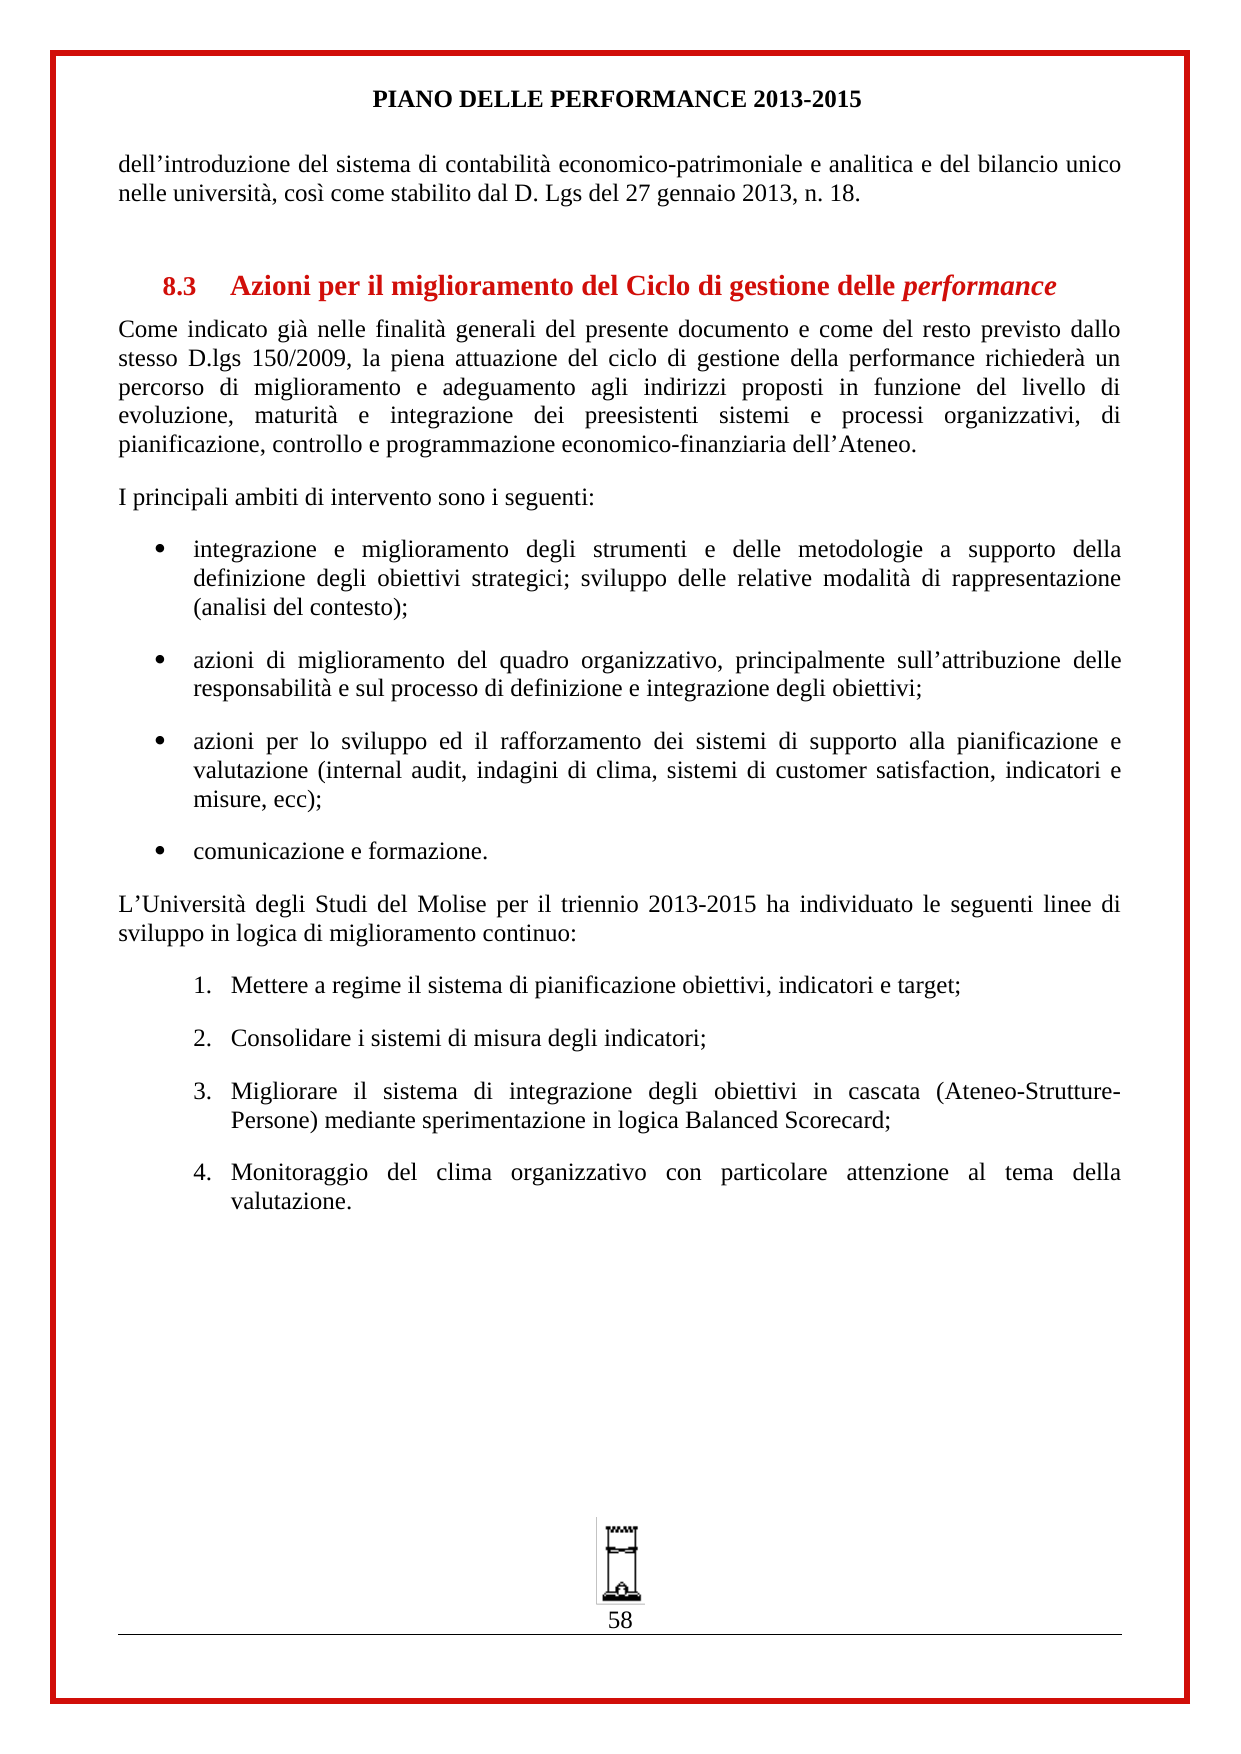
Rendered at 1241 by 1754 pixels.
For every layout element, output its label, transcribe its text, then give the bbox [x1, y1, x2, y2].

list Mettere a regime il sistema di pianificazione obiettivi, indicatori e target; [193, 971, 1122, 999]
list Consolidare i sistemi di misura degli indicatori; [193, 1023, 1122, 1052]
text Come indicato già nelle finalità generali del presente documento e come del resto previsto dallo stesso D.lgs 150/2009, la piena attuazione del ciclo di gestione della performance richiederà un percorso di miglioramento e adeguamento agli indirizzi proposti in funzione del livello di evoluzione, maturità e integrazione dei preesistenti sistemi e processi organizzativi, di pianificazione, controllo e programmazione economico-finanziaria dell’Ateneo. [118, 314, 1122, 458]
list integrazione e miglioramento degli strumenti e delle metodologie a supporto della definizione degli obiettivi strategici; sviluppo delle relative modalità di rappresentazione (analisi del contesto); [156, 534, 1122, 621]
list azioni per lo sviluppo ed il rafforzamento dei sistemi di supporto alla pianificazione e valutazione (internal audit, indagini di clima, sistemi di customer satisfaction, indicatori e misure, ecc); [156, 726, 1122, 812]
text dell’introduzione del sistema di contabilità economico-patrimoniale e analitica e del bilancio unico nelle università, così come stabilito dal D. Lgs del 27 gennaio 2013, n. 18. [118, 149, 1122, 207]
subtitle Azioni per il miglioramento del Ciclo di gestione delle performance [162, 268, 1122, 302]
list Migliorare il sistema di integrazione degli obiettivi in cascata (Ateneo-Strutture-Persone) mediante sperimentazione in logica Balanced Scorecard; [193, 1076, 1122, 1133]
list comunicazione e formazione. [156, 836, 1122, 865]
list azioni di miglioramento del quadro organizzativo, principalmente sull’attribuzione delle responsabilità e sul processo di definizione e integrazione degli obiettivi; [156, 645, 1122, 702]
list Monitoraggio del clima organizzativo con particolare attenzione al tema della valutazione. [193, 1157, 1122, 1215]
text I principali ambiti di intervento sono i seguenti: [118, 482, 1122, 511]
text L’Università degli Studi del Molise per il triennio 2013-2015 ha individuato le seguenti linee di sviluppo in logica di miglioramento continuo: [118, 889, 1122, 947]
